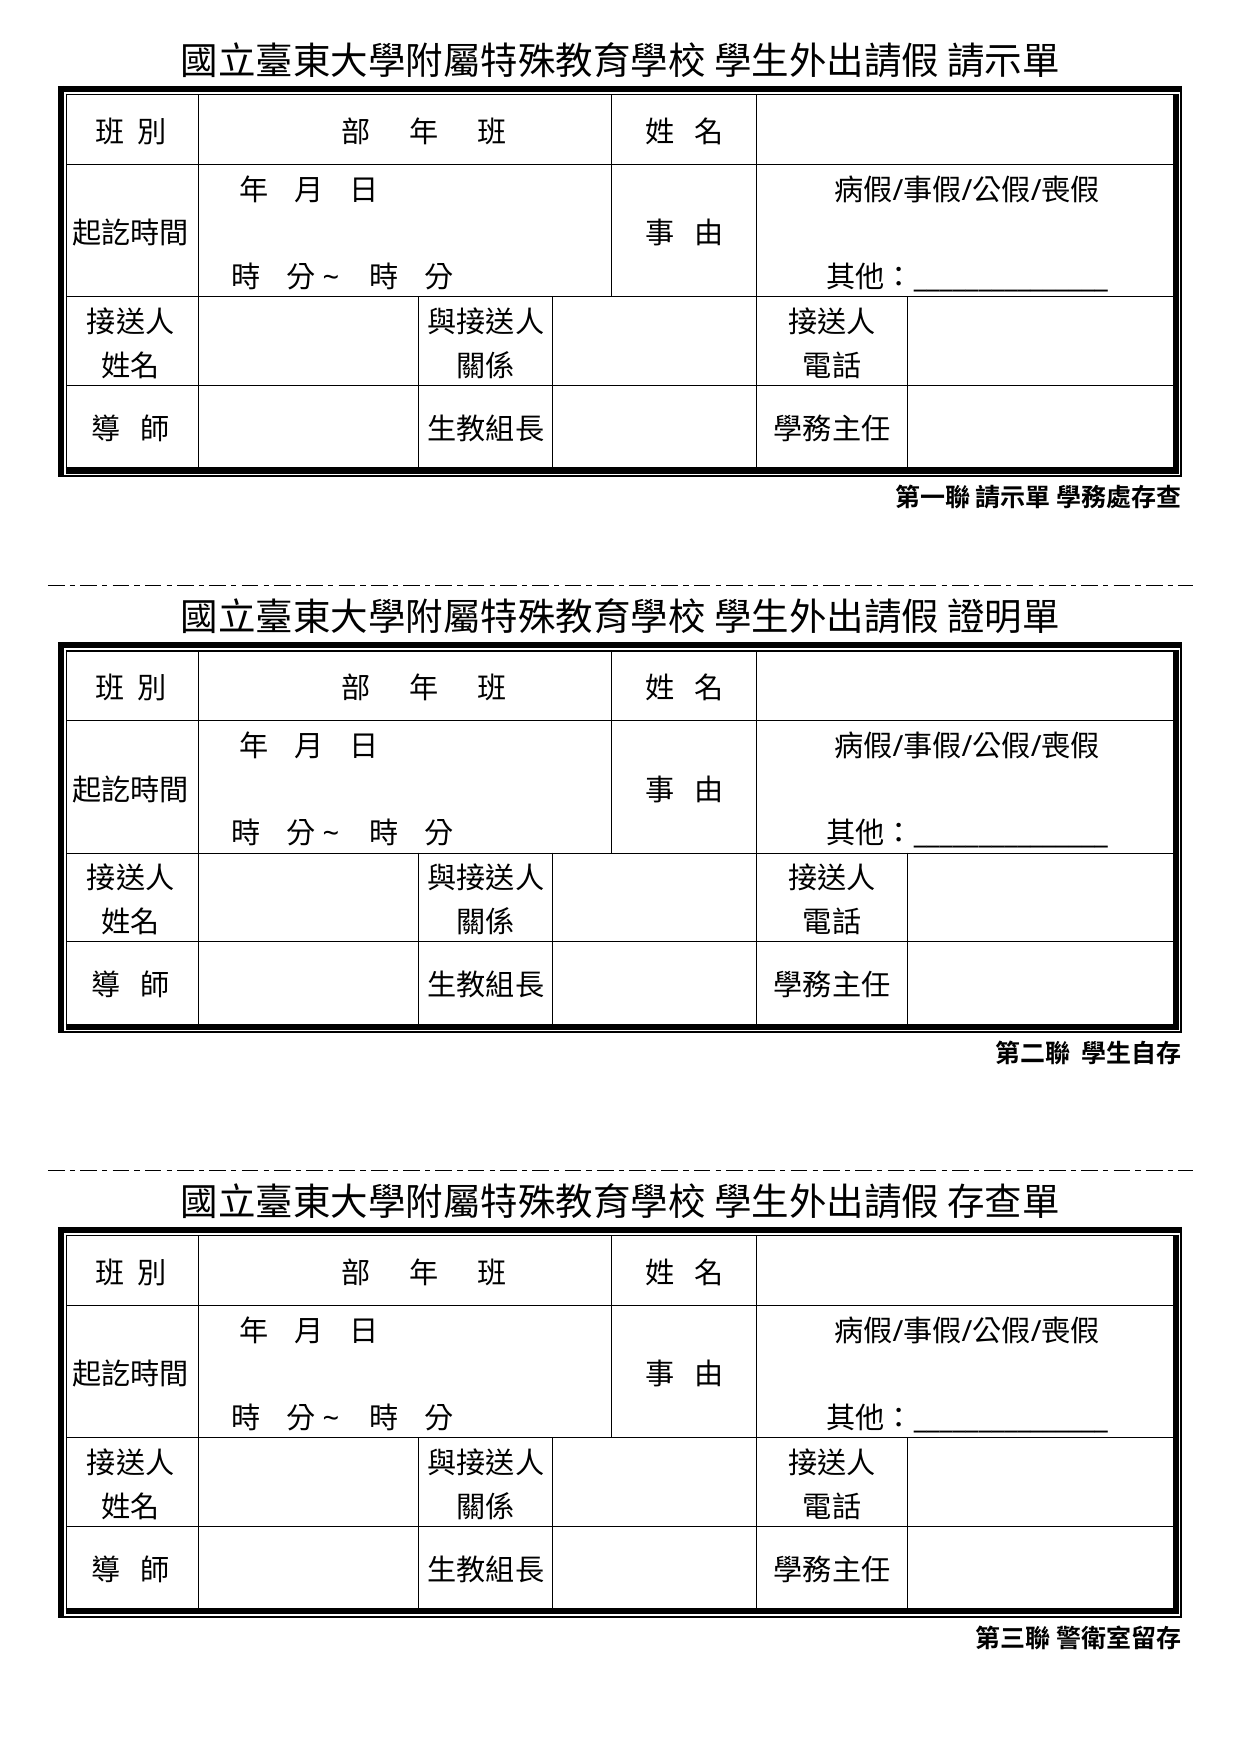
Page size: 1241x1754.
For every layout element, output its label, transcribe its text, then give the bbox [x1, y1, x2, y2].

table_cell [199, 942, 418, 1023]
table_cell [908, 854, 1173, 941]
table_cell [908, 1527, 1173, 1608]
table_cell [199, 1527, 418, 1608]
table_header 姓 名 [612, 95, 756, 164]
table_cell [908, 297, 1173, 385]
table_cell 接送人 姓名 [67, 297, 198, 385]
table_cell 起訖時間 [67, 1306, 198, 1437]
table_cell 起訖時間 [67, 165, 198, 296]
table_header 部 年 班 [199, 95, 611, 164]
table_header 部 年 班 [199, 1236, 611, 1305]
table_cell 病假/事假/公假/喪假 其他：_______________ [757, 721, 1173, 852]
table_cell 年 月 日 時 分 ~ 時 分 [199, 165, 611, 296]
table_cell 導 師 [67, 1527, 198, 1608]
table_header [757, 1236, 1173, 1305]
table_cell [553, 942, 756, 1023]
table_header 班 別 [67, 95, 198, 164]
table_cell 與接送人 關係 [419, 854, 552, 941]
table_cell 年 月 日 時 分 ~ 時 分 [199, 1306, 611, 1437]
table_cell 病假/事假/公假/喪假 其他：_______________ [757, 1306, 1173, 1437]
table_cell [553, 1527, 756, 1608]
table_cell 導 師 [67, 942, 198, 1023]
table_cell 起訖時間 [67, 721, 198, 852]
table_cell 年 月 日 時 分 ~ 時 分 [199, 721, 611, 852]
table_header [757, 95, 1173, 164]
table_cell 事 由 [612, 721, 756, 852]
table_cell 事 由 [612, 165, 756, 296]
table_cell 學務主任 [757, 386, 907, 467]
table_cell [199, 854, 418, 941]
table_cell [553, 297, 756, 385]
table_cell [199, 1438, 418, 1526]
table_header 姓 名 [612, 1236, 756, 1305]
table_header 部 年 班 [199, 652, 611, 720]
table_cell 學務主任 [757, 942, 907, 1023]
table_header [757, 652, 1173, 720]
table_cell [908, 1438, 1173, 1526]
table_cell 病假/事假/公假/喪假 其他：_______________ [757, 165, 1173, 296]
table_cell 事 由 [612, 1306, 756, 1437]
table_cell 生教組長 [419, 1527, 552, 1608]
table_cell 與接送人 關係 [419, 297, 552, 385]
table_cell 國立臺東大學附屬特殊教育學校 學生外出請假 存查單 第三聯 警衛室留存 [48, 1170, 1192, 1683]
table_cell [553, 854, 756, 941]
table_cell 接送人 電話 [757, 1438, 907, 1526]
table_header 國立臺東大學附屬特殊教育學校 學生外出請假 請示單 第一聯 請示單 學務處存查 [48, 30, 1192, 585]
table_cell [553, 386, 756, 467]
table_cell 接送人 電話 [757, 854, 907, 941]
table_header 班 別 [67, 1236, 198, 1305]
table_cell 國立臺東大學附屬特殊教育學校 學生外出請假 證明單 第二聯 學生自存 [48, 585, 1192, 1169]
table_cell [553, 1438, 756, 1526]
table_cell 導 師 [67, 386, 198, 467]
table_cell 接送人 電話 [757, 297, 907, 385]
table_cell [199, 386, 418, 467]
table_cell 學務主任 [757, 1527, 907, 1608]
table_cell 生教組長 [419, 942, 552, 1023]
table_cell 接送人 姓名 [67, 854, 198, 941]
table_cell [199, 297, 418, 385]
table_cell 接送人 姓名 [67, 1438, 198, 1526]
table_cell [908, 942, 1173, 1023]
table_cell 生教組長 [419, 386, 552, 467]
table_header 班 別 [67, 652, 198, 720]
table_cell 與接送人 關係 [419, 1438, 552, 1526]
table_cell [908, 386, 1173, 467]
table_header 姓 名 [612, 652, 756, 720]
